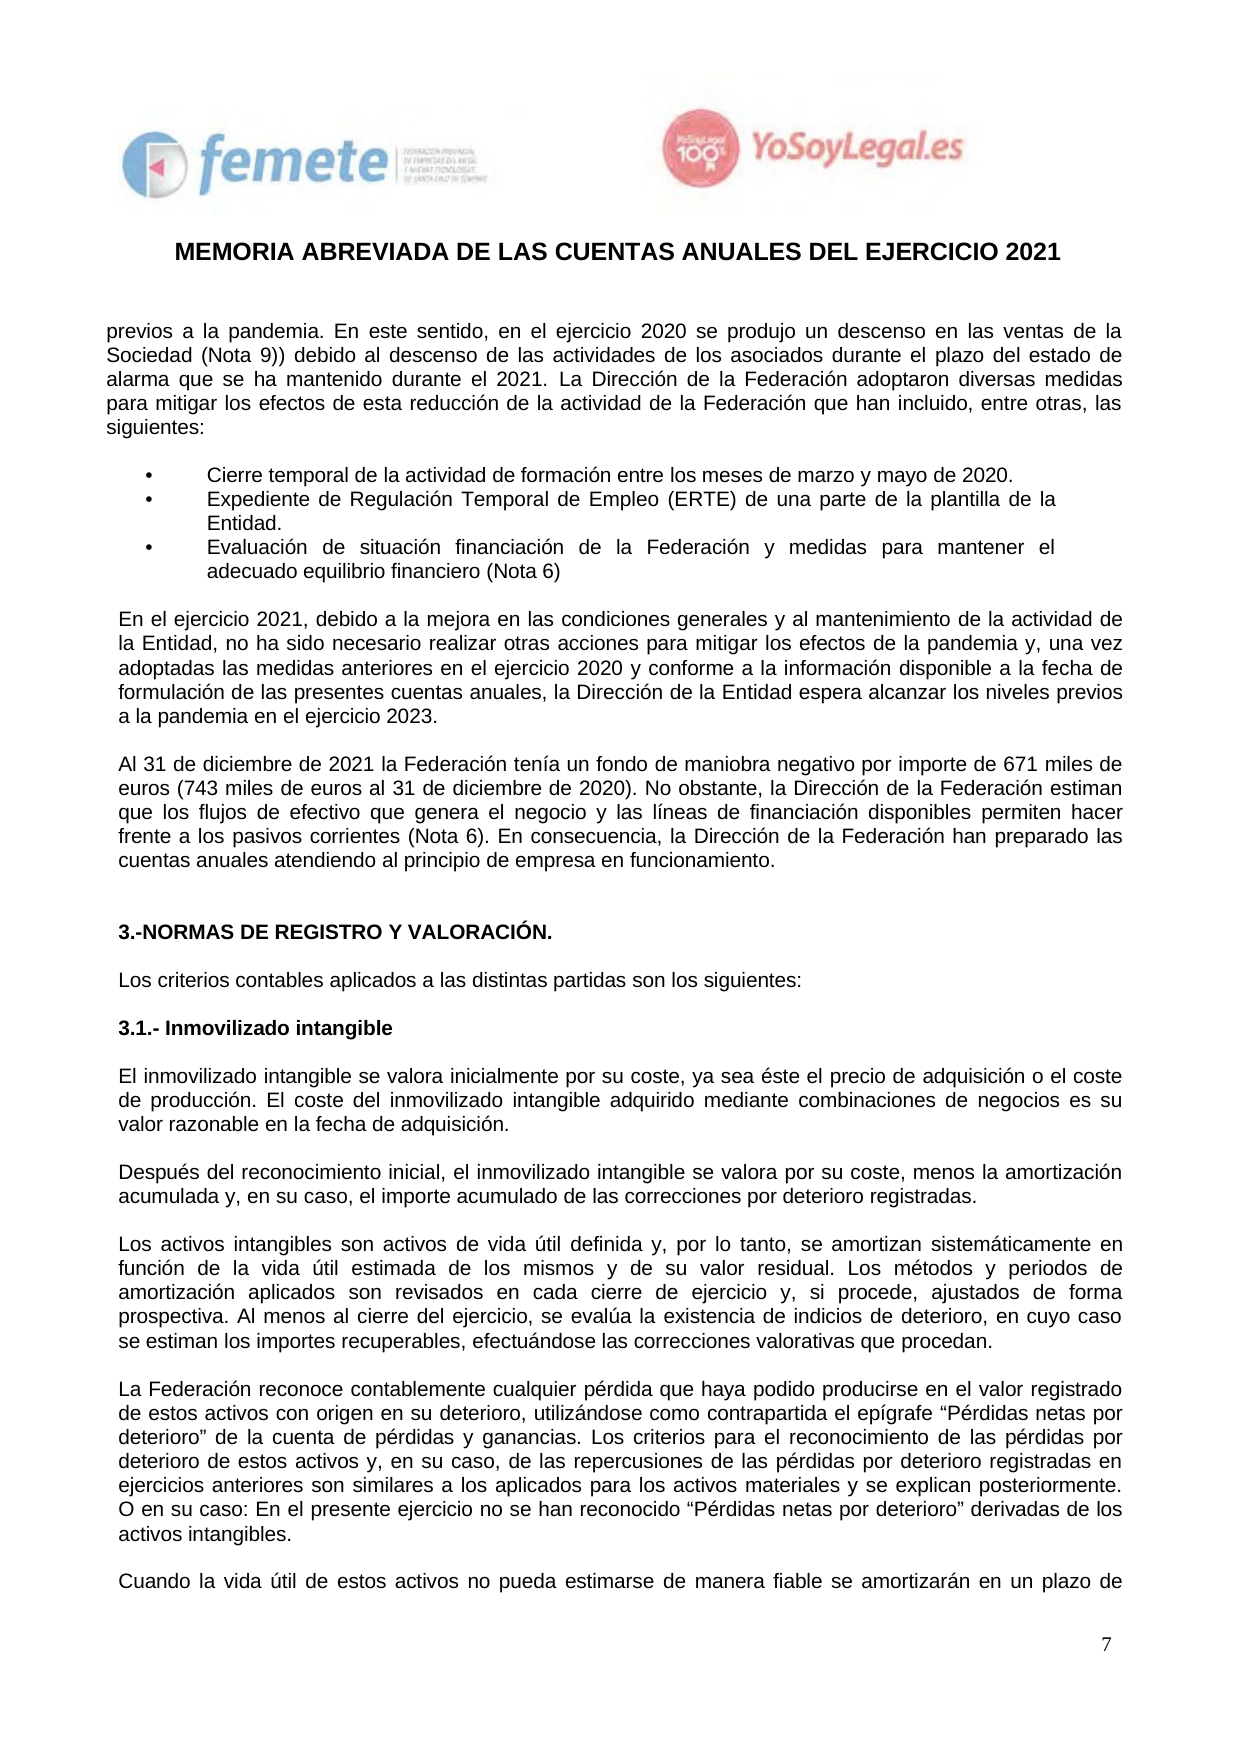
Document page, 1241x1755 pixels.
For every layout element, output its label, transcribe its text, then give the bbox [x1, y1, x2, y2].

text Al 31 de diciembre de 2021 la Federación tenía un fondo de maniobra negativo por importe de 671 miles de euros (743 miles de euros al 31 de diciembre de 2020). No obstante, la Dirección de la Federación estiman que los flujos de efectivo que genera el negocio y las líneas de financiación disponibles permiten hacer frente a los pasivos corrientes (Nota 6). En consecuencia, la Dirección de la Federación han preparado las cuentas anuales atendiendo al principio de empresa en funcionamiento. [118, 751, 1123, 872]
text Los activos intangibles son activos de vida útil definida y, por lo tanto, se amortizan sistemáticamente en función de la vida útil estimada de los mismos y de su valor residual. Los métodos y periodos de amortización aplicados son revisados en cada cierre de ejercicio y, si procede, ajustados de forma prospectiva. Al menos al cierre del ejercicio, se evalúa la existencia de indicios de deterioro, en cuyo caso se estiman los importes recuperables, efectuándose las correcciones valorativas que procedan. [118, 1232, 1123, 1352]
subtitle 3.-NORMAS DE REGISTRO Y VALORACIÓN. [118, 920, 1134, 944]
text El inmovilizado intangible se valora inicialmente por su coste, ya sea éste el precio de adquisición o el coste de producción. El coste del inmovilizado intangible adquirido mediante combinaciones de negocios es su valor razonable en la fecha de adquisición. [118, 1064, 1123, 1136]
text Después del reconocimiento inicial, el inmovilizado intangible se valora por su coste, menos la amortización acumulada y, en su caso, el importe acumulado de las correcciones por deterioro registradas. [118, 1160, 1123, 1208]
text La Federación reconoce contablemente cualquier pérdida que haya podido producirse en el valor registrado de estos activos con origen en su deterioro, utilizándose como contrapartida el epígrafe “Pérdidas netas por deterioro” de la cuenta de pérdidas y ganancias. Los criterios para el reconocimiento de las pérdidas por deterioro de estos activos y, en su caso, de las repercusiones de las pérdidas por deterioro registradas en ejercicios anteriores son similares a los aplicados para los activos materiales y se explican posteriormente. O en su caso: En el presente ejercicio no se han reconocido “Pérdidas netas por deterioro” derivadas de los activos intangibles. [118, 1376, 1123, 1545]
text Cuando la vida útil de estos activos no pueda estimarse de manera fiable se amortizarán en un plazo de [118, 1569, 1123, 1593]
list Expediente de Regulación Temporal de Empleo (ERTE) de una parte de la plantilla de la Entidad. [145, 487, 1122, 535]
text previos a la pandemia. En este sentido, en el ejercicio 2020 se produjo un descenso en las ventas de la Sociedad (Nota 9)) debido al descenso de las actividades de los asociados durante el plazo del estado de alarma que se ha mantenido durante el 2021. La Dirección de la Federación adoptaron diversas medidas para mitigar los efectos de esta reducción de la actividad de la Federación que han incluido, entre otras, las siguientes: [106, 318, 1123, 439]
list Cierre temporal de la actividad de formación entre los meses de marzo y mayo de 2020. [145, 463, 1134, 487]
list Evaluación de situación financiación de la Federación y medidas para mantener el adecuado equilibrio financiero (Nota 6) [145, 535, 1122, 583]
text Los criterios contables aplicados a las distintas partidas son los siguientes: [118, 968, 1134, 992]
text En el ejercicio 2021, debido a la mejora en las condiciones generales y al mantenimiento de la actividad de la Entidad, no ha sido necesario realizar otras acciones para mitigar los efectos de la pandemia y, una vez adoptadas las medidas anteriores en el ejercicio 2020 y conforme a la información disponible a la fecha de formulación de las presentes cuentas anuales, la Dirección de la Entidad espera alcanzar los niveles previos a la pandemia en el ejercicio 2023. [118, 607, 1123, 728]
subtitle 3.1.- Inmovilizado intangible [118, 1016, 1134, 1040]
